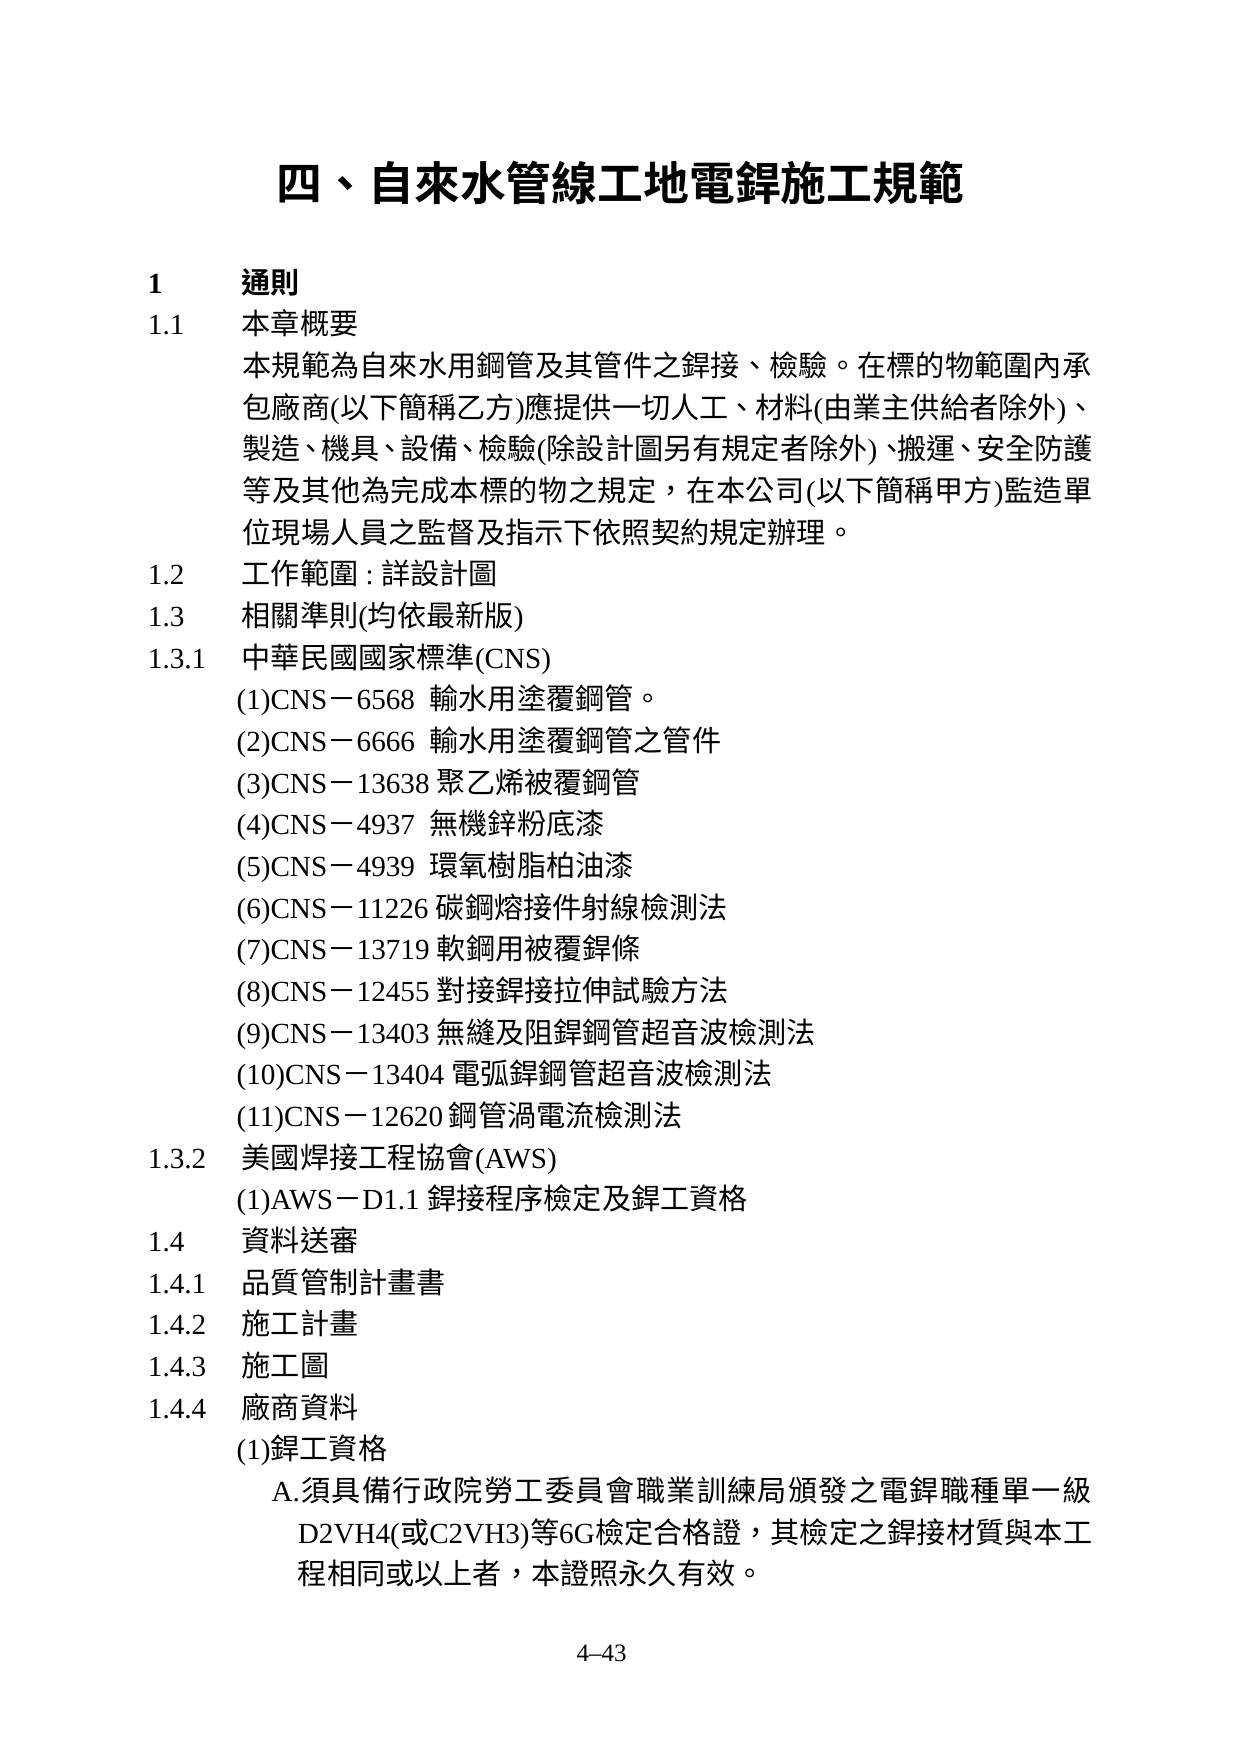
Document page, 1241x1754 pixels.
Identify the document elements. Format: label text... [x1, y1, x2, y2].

text 1.4 資料送審 [148, 1218, 1092, 1260]
text (10)CNS－13404 電弧銲鋼管超音波檢測法 [236, 1051, 1092, 1093]
text 1.3 相關準則(均依最新版) [148, 593, 1092, 635]
text 1.3.1 中華民國國家標準(CNS) [148, 635, 1092, 676]
text (11)CNS－12620鋼管渦電流檢測法 [236, 1093, 1092, 1135]
text 1.4.2 施工計畫 [148, 1301, 1092, 1343]
text 1.2 工作範圍 : 詳設計圖 [148, 551, 1092, 593]
text (5)CNS－4939 環氧樹脂柏油漆 [236, 843, 1092, 885]
text 1.4.4 廠商資料 [148, 1385, 1092, 1426]
text (1)CNS－6568 輸水用塗覆鋼管。 [236, 676, 1092, 718]
text 1 通則 [148, 260, 1092, 301]
text 本規範為自來水用鋼管及其管件之銲接、檢驗。在標的物範圍內承包廠商(以下簡稱乙方)應提供一切人工、材料(由業主供給者除外)、製造、機具、設備、檢驗(除設計圖另有規定者除外)、搬運、安全防護等及其他為完成本標的物之規定，在本公司(以下簡稱甲方)監造單位現場人員之監督及指示下依照契約規定辦理。 [242, 343, 1092, 551]
text (2)CNS－6666 輸水用塗覆鋼管之管件 [236, 718, 1092, 760]
text (4)CNS－4937 無機鋅粉底漆 [236, 801, 1092, 843]
text 1.4.3 施工圖 [148, 1343, 1092, 1385]
text (1)銲工資格 [236, 1426, 1092, 1468]
text 1.3.2 美國焊接工程協會(AWS) [148, 1135, 1092, 1176]
text (8)CNS－12455 對接銲接拉伸試驗方法 [236, 968, 1092, 1010]
text (3)CNS－13638 聚乙烯被覆鋼管 [236, 760, 1092, 801]
text (7)CNS－13719 軟鋼用被覆銲條 [236, 926, 1092, 968]
text 1.4.1 品質管制計畫書 [148, 1260, 1092, 1301]
text (9)CNS－13403 無縫及阻銲鋼管超音波檢測法 [236, 1010, 1092, 1051]
text (1)AWS－D1.1 銲接程序檢定及銲工資格 [236, 1176, 1092, 1218]
text (6)CNS－11226 碳鋼熔接件射線檢測法 [236, 885, 1092, 926]
text 1.1 本章概要 [148, 301, 1092, 343]
text 四、自來水管線工地電銲施工規範 [148, 148, 1092, 214]
text A.須具備行政院勞工委員會職業訓練局頒發之電銲職種單一級D2VH4(或C2VH3)等6G檢定合格證，其檢定之銲接材質與本工程相同或以上者，本證照永久有效。 [271, 1468, 1092, 1593]
